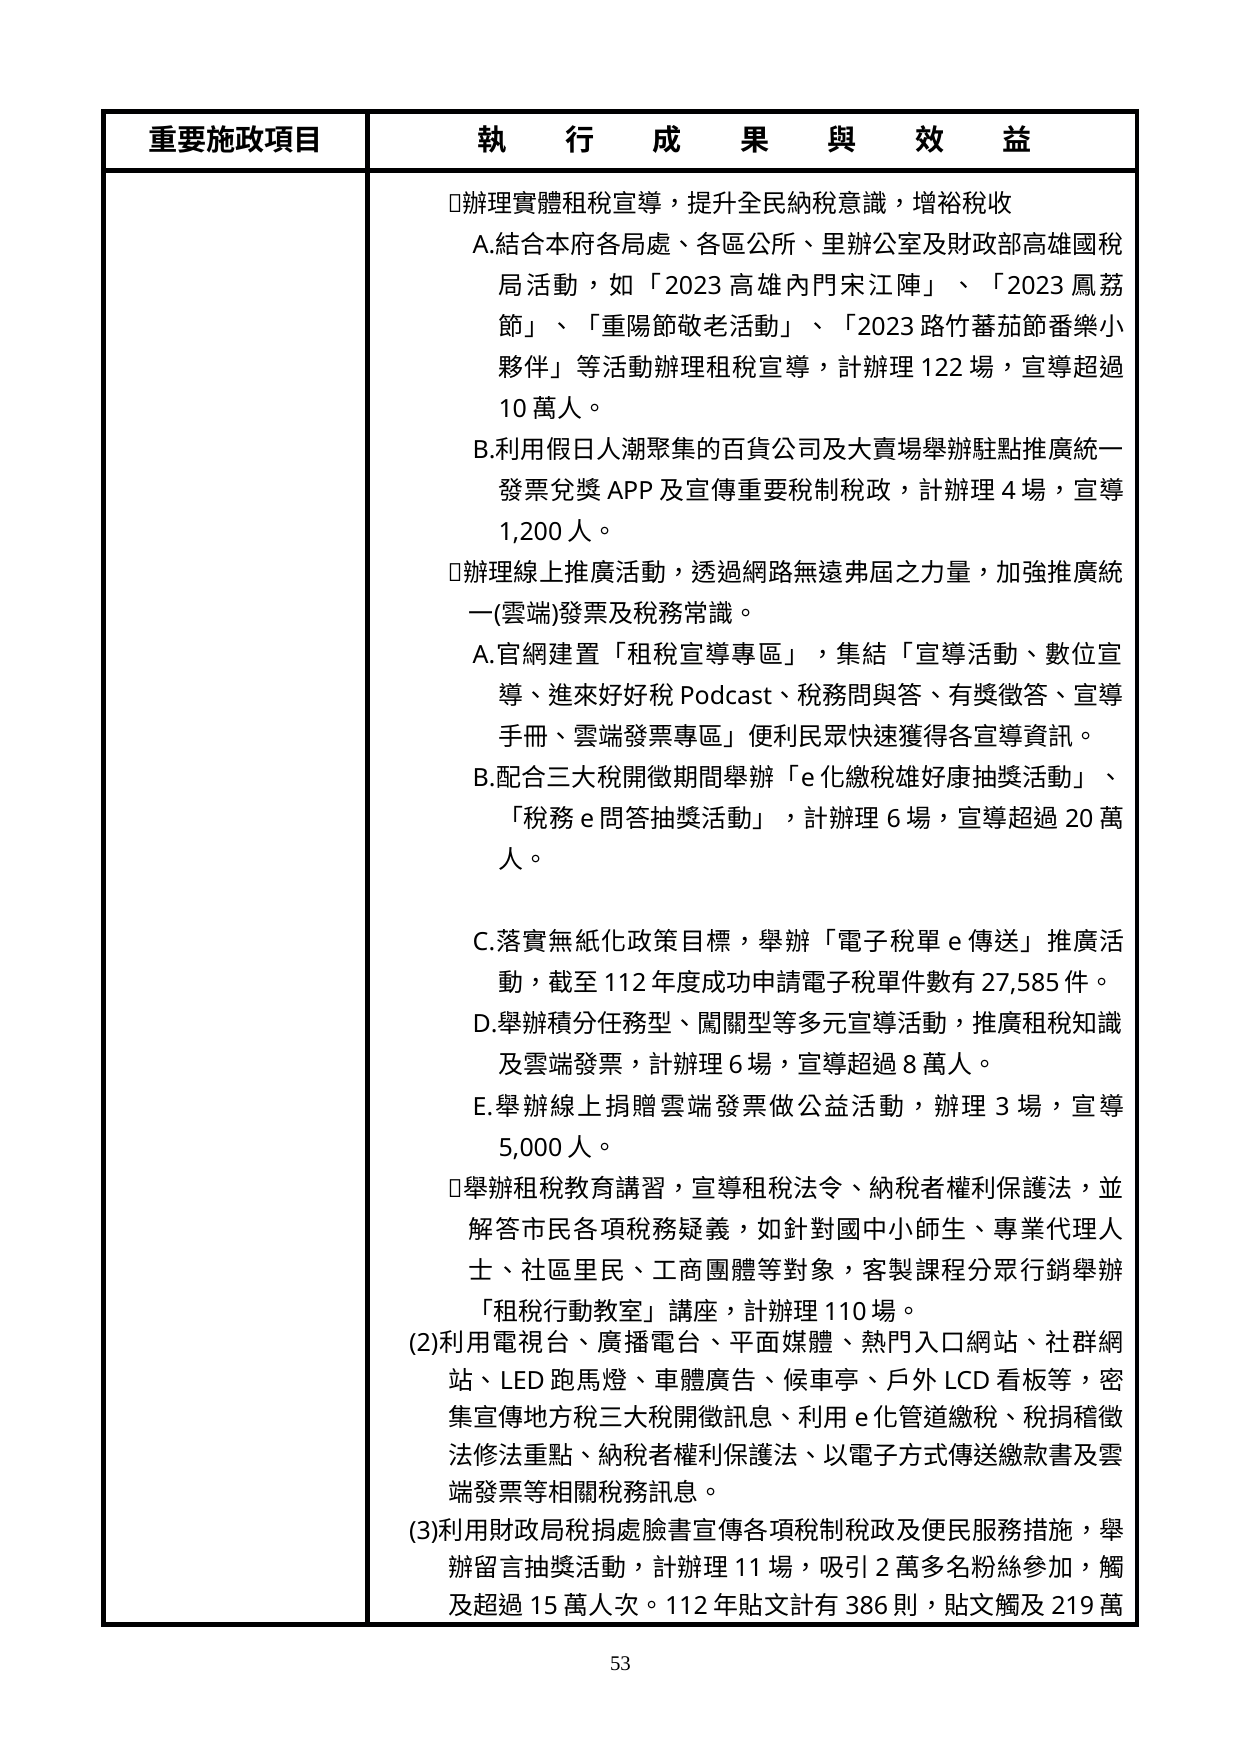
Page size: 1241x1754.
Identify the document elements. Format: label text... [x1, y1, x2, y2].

table_header 重要施政項目 [106, 114, 365, 168]
table_cell 辦理實體租稅宣導，提升全民納稅意識，增裕稅收 A.結合本府各局處、各區公所、里辦公室及財政部高雄國稅局活動，如「2023高雄內門宋江陣」、「2023鳳荔節」、「重陽節敬老活動」、「2023路竹蕃茄節番樂小夥伴」等活動辦理租稅宣導，計辦理122場，宣導超過10萬人。 B.利用假日人潮聚集的百貨公司及大賣場舉辦駐點推廣統一發票兌獎APP及宣傳重要稅制稅政，計辦理4場，宣導1,200人。 辦理線上推廣活動，透過網路無遠弗屆之力量，加強推廣統一(雲端)發票及稅務常識。 A.官網建置「租稅宣導專區」，集結「宣導活動、數位宣導、進來好好稅Podcast、稅務問與答、有獎徵答、宣導手冊、雲端發票專區」便利民眾快速獲得各宣導資訊。 B.配合三大稅開徵期間舉辦「e化繳稅雄好康抽獎活動」、「稅務e問答抽獎活動」，計辦理6場，宣導超過20萬人。 C.落實無紙化政策目標，舉辦「電子稅單e傳送」推廣活動，截至112年度成功申請電子稅單件數有27,585件。 D.舉辦積分任務型、闖關型等多元宣導活動，推廣租稅知識及雲端發票，計辦理6場，宣導超過8萬人。 E.舉辦線上捐贈雲端發票做公益活動，辦理3場，宣導5,000人。 舉辦租稅教育講習，宣導租稅法令、納稅者權利保護法，並解答市民各項稅務疑義，如針對國中小師生、專業代理人士、社區里民、工商團體等對象，客製課程分眾行銷舉辦「租稅行動教室」講座，計辦理110場。 (2)利用電視台、廣播電台、平面媒體、熱門入口網站、社群網站、LED跑馬燈、車體廣告、候車亭、戶外LCD看板等，密集宣傳地方稅三大稅開徵訊息、利用e化管道繳稅、稅捐稽徵法修法重點、納稅者權利保護法、以電子方式傳送繳款書及雲端發票等相關稅務訊息。 (3)利用財政局稅捐處臉書宣傳各項稅制稅政及便民服務措施，舉辦留言抽獎活動，計辦理11場，吸引2萬多名粉絲參加，觸及超過15萬人次。112年貼文計有386則，貼文觸及219萬 [370, 173, 1135, 1622]
table_header 執 行 成 果 與 效 益 [370, 114, 1135, 168]
table_cell [106, 173, 365, 1622]
